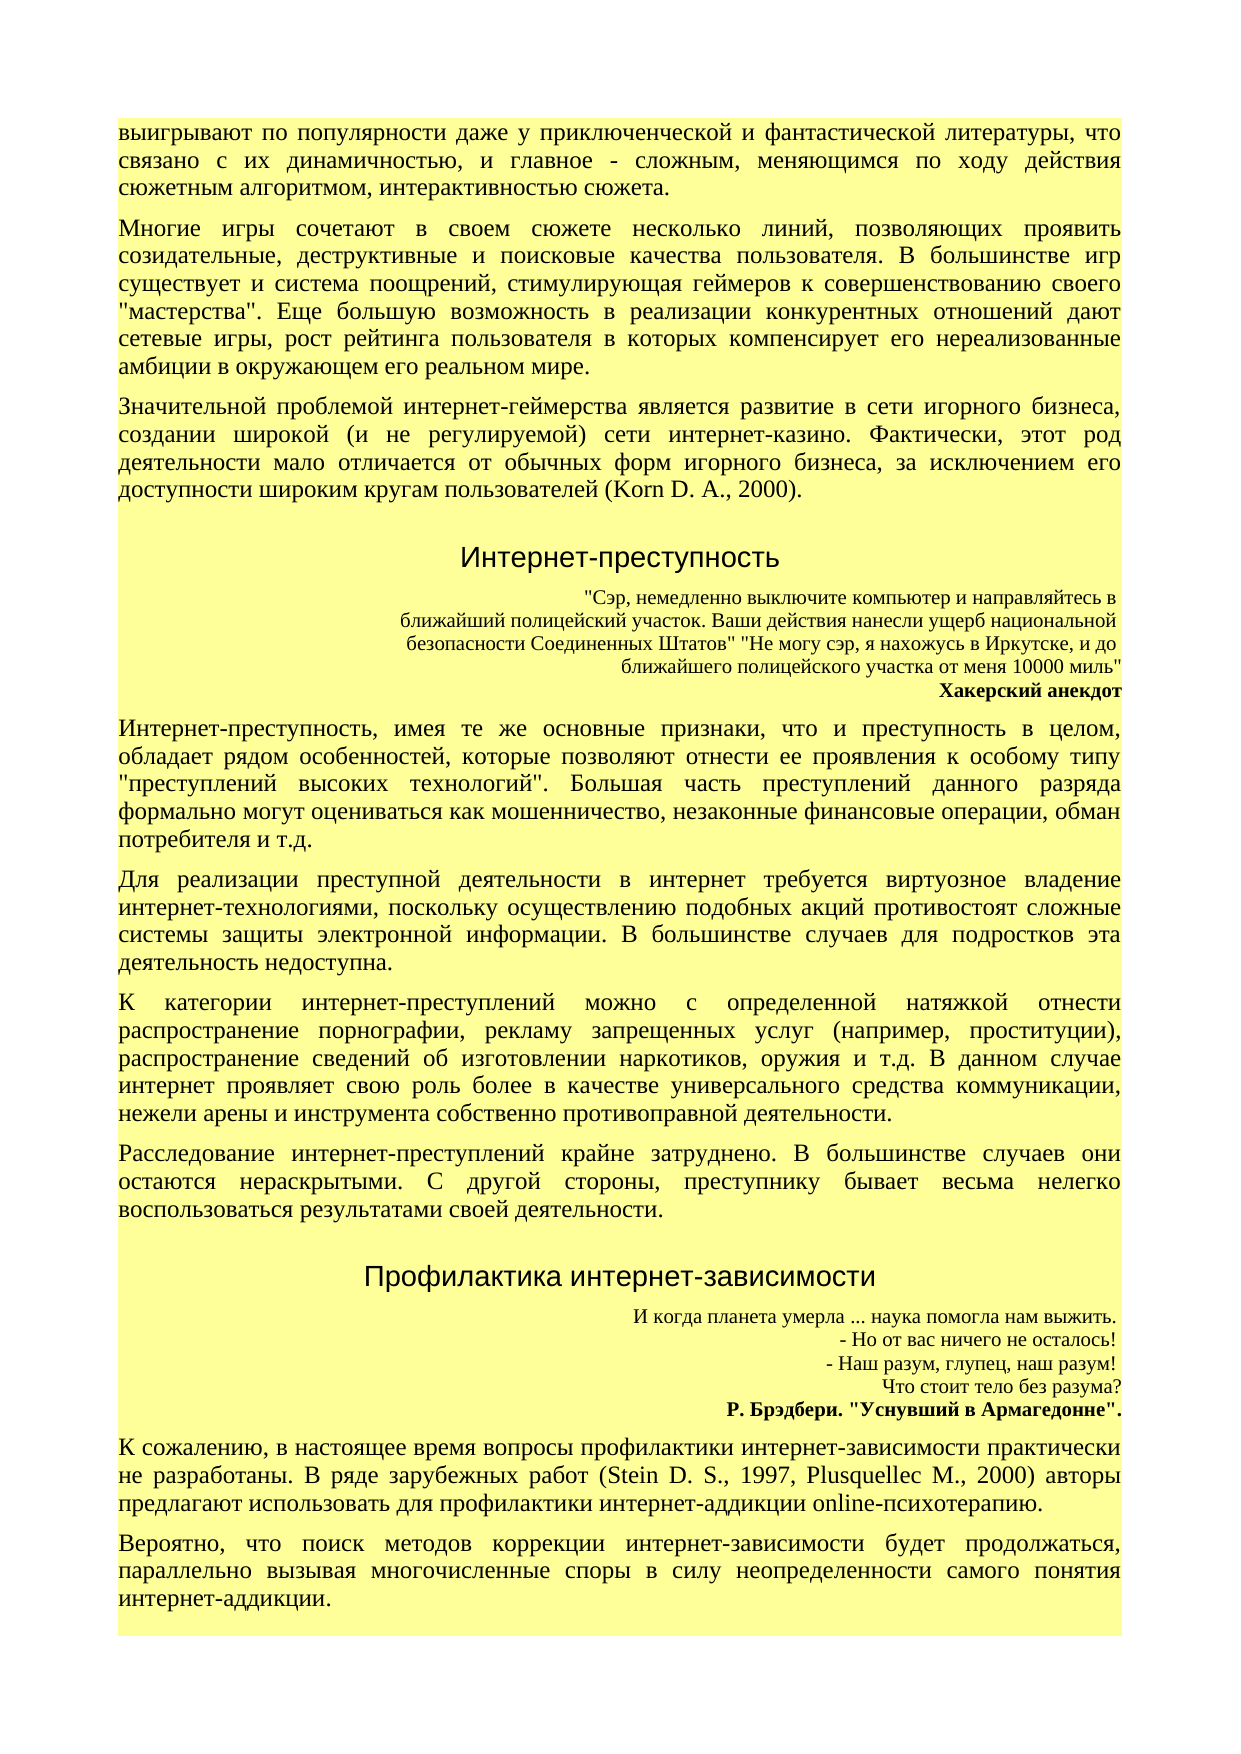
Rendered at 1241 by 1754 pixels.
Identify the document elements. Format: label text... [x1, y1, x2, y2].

text Интернет-преступность, имея те же основные признаки, что и преступность в целом, обладает рядом особенностей, которые позволяют отнести ее проявления к особому типу "преступлений высоких технологий". Большая часть преступлений данного разряда формально могут оцениваться как мошенничество, незаконные финансовые операции, обман потребителя и т.д. [118, 714, 1122, 853]
text Для реализации преступной деятельности в интернет требуется виртуозное владение интернет-технологиями, поскольку осуществлению подобных акций противостоят сложные системы защиты электронной информации. В большинстве случаев для подростков эта деятельность недоступна. [118, 865, 1122, 976]
text "Сэр, немедленно выключите компьютер и направляйтесь в ближайший полицейский участок. Ваши действия нанесли ущерб национальной безопасности Соединенных Штатов" "Не могу сэр, я нахожусь в Иркутске, и до ближайшего полицейского участка от меня 10000 миль" Хакерский анекдот [118, 586, 1122, 702]
text К сожалению, в настоящее время вопросы профилактики интернет-зависимости практически не разработаны. В ряде зарубежных работ (Stein D. S., 1997, Plusquellec M., 2000) авторы предлагают использовать для профилактики интернет-аддикции online-психотерапию. [118, 1433, 1122, 1516]
title Интернет-преступность [118, 541, 1122, 573]
text К категории интернет-преступлений можно с определенной натяжкой отнести распространение порнографии, рекламу запрещенных услуг (например, проституции), распространение сведений об изготовлении наркотиков, оружия и т.д. В данном случае интернет проявляет свою роль более в качестве универсального средства коммуникации, нежели арены и инструмента собственно противоправной деятельности. [118, 988, 1122, 1127]
text Многие игры сочетают в своем сюжете несколько линий, позволяющих проявить созидательные, деструктивные и поисковые качества пользователя. В большинстве игр существует и система поощрений, стимулирующая геймеров к совершенствованию своего "мастерства". Еще большую возможность в реализации конкурентных отношений дают сетевые игры, рост рейтинга пользователя в которых компенсирует его нереализованные амбиции в окружающем его реальном мире. [118, 214, 1122, 380]
text И когда планета умерла ... наука помогла нам выжить. - Но от вас ничего не осталось! - Наш разум, глупец, наш разум! Что стоит тело без разума? Р. Брэдбери. "Уснувший в Армагедонне". [118, 1305, 1122, 1421]
title Профилактика интернет-зависимости [118, 1260, 1122, 1293]
text Значительной проблемой интернет-геймерства является развитие в сети игорного бизнеса, создании широкой (и не регулируемой) сети интернет-казино. Фактически, этот род деятельности мало отличается от обычных форм игорного бизнеса, за исключением его доступности широким кругам пользователей (Korn D. A., 2000). [118, 392, 1122, 503]
text Расследование интернет-преступлений крайне затруднено. В большинстве случаев они остаются нераскрытыми. С другой стороны, преступнику бывает весьма нелегко воспользоваться результатами своей деятельности. [118, 1139, 1122, 1223]
text выигрывают по популярности даже у приключенческой и фантастической литературы, что связано с их динамичностью, и главное - сложным, меняющимся по ходу действия сюжетным алгоритмом, интерактивностью сюжета. [118, 118, 1122, 201]
text Вероятно, что поиск методов коррекции интернет-зависимости будет продолжаться, параллельно вызывая многочисленные споры в силу неопределенности самого понятия интернет-аддикции. [118, 1529, 1122, 1612]
